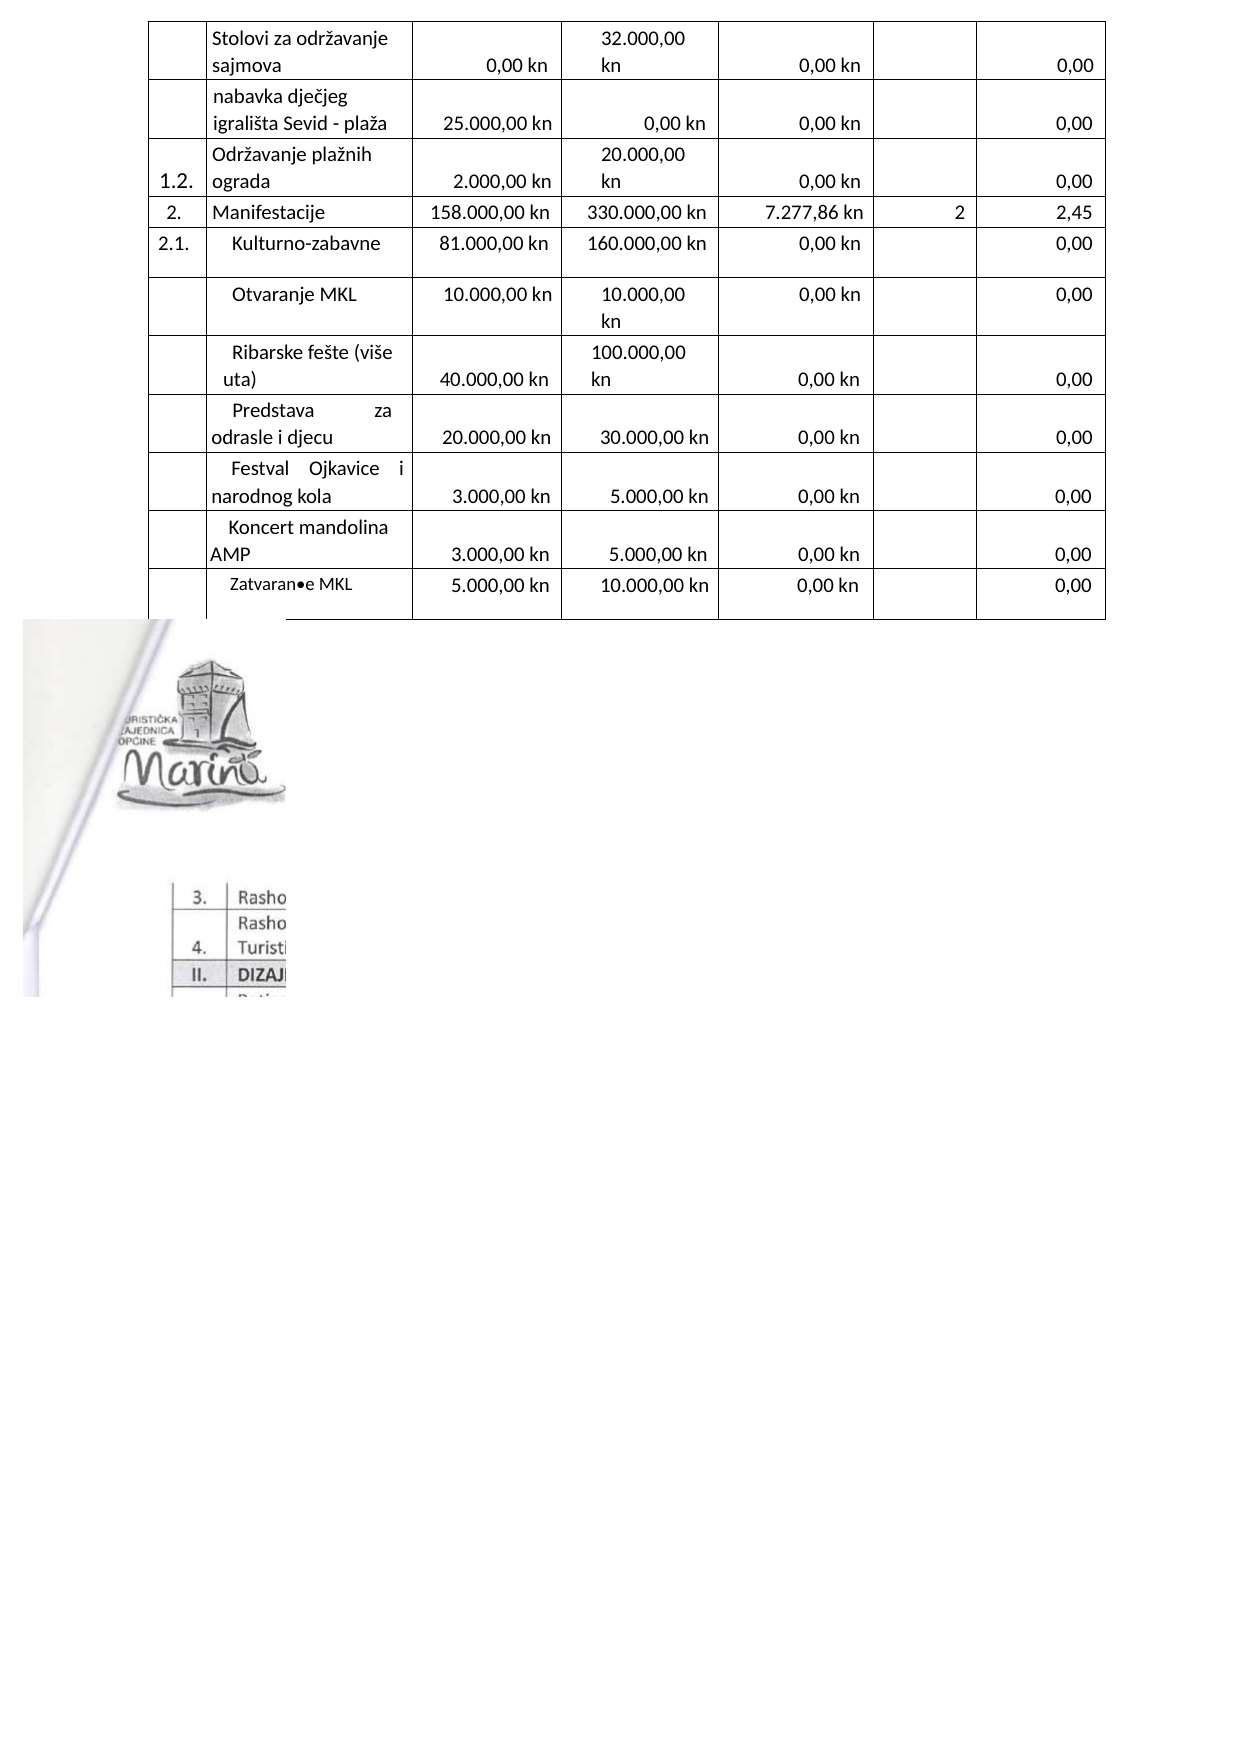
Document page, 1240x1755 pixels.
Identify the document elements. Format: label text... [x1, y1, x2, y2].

table_cell [874, 278, 976, 335]
table_cell 0,00 kn [719, 395, 873, 452]
table_cell [149, 511, 206, 568]
table_cell [149, 22, 206, 79]
table_cell Održavanje plažnih ograda [207, 139, 412, 196]
table_cell Manifestacije [207, 197, 412, 227]
table_cell 0,00 [977, 80, 1105, 137]
table_cell Koncert mandolina AMP [207, 511, 412, 568]
table_cell Stolovi za održavanje sajmova [207, 22, 412, 79]
table_cell [149, 278, 206, 335]
table_cell Ribarske fešte (više uta) [207, 336, 412, 393]
table_cell [874, 22, 976, 79]
table_cell 10.000,00 kn [562, 278, 718, 335]
table_cell [874, 395, 976, 452]
table_cell 0,00 [977, 336, 1105, 393]
table_cell 0,00 kn [719, 80, 873, 137]
table_cell 20.000,00 kn [413, 395, 561, 452]
table_cell 5.000,00 kn [562, 453, 718, 510]
table_cell 0,00 kn [413, 22, 561, 79]
table_cell 100.000,00 kn [562, 336, 718, 393]
table_cell Otvaranje MKL [207, 278, 412, 335]
table_cell 25.000,00 kn [413, 80, 561, 137]
table_cell 0,00 kn [719, 453, 873, 510]
table_cell 20.000,00 kn [562, 139, 718, 196]
table_cell 0,00 kn [719, 22, 873, 79]
table_cell Festval Ojkavice i narodnog kola [207, 453, 412, 510]
table_cell 5.000,00 kn [413, 569, 561, 618]
table_cell [149, 453, 206, 510]
table_cell 0,00 [977, 569, 1105, 618]
table_cell [149, 395, 206, 452]
table_cell 2 [874, 197, 976, 227]
table_cell 0,00 [977, 453, 1105, 510]
table_cell [874, 511, 976, 568]
table_cell 2. [149, 197, 206, 227]
table_cell 0,00 [977, 228, 1105, 277]
table_cell [874, 453, 976, 510]
table_cell 0,00 kn [719, 569, 873, 618]
table_cell 0,00 [977, 139, 1105, 196]
table_cell 3.000,00 kn [413, 511, 561, 568]
table_cell [149, 336, 206, 393]
table_cell 0,00 [977, 278, 1105, 335]
table_cell [874, 80, 976, 137]
table_cell 0,00 kn [719, 511, 873, 568]
table_cell 2.000,00 kn [413, 139, 561, 196]
table_cell [874, 569, 976, 618]
table_cell 0,00 kn [719, 228, 873, 277]
table_cell 0,00 [977, 395, 1105, 452]
table_cell 0,00 [977, 22, 1105, 79]
table_cell 10.000,00 kn [413, 278, 561, 335]
table_cell 5.000,00 kn [562, 511, 718, 568]
table_cell 32.000,00 kn [562, 22, 718, 79]
table_cell 2,45 [977, 197, 1105, 227]
table_cell 0,00 kn [719, 336, 873, 393]
table_cell 1.2. [149, 139, 206, 196]
table_cell 2.1. [149, 228, 206, 277]
table_cell 0,00 kn [562, 80, 718, 137]
table_cell 81.000,00 kn [413, 228, 561, 277]
table_cell 330.000,00 kn [562, 197, 718, 227]
table_cell [874, 336, 976, 393]
table_cell Predstava za odrasle i djecu [207, 395, 412, 452]
table_cell 0,00 kn [719, 278, 873, 335]
table_cell 40.000,00 kn [413, 336, 561, 393]
table_cell 0,00 kn [719, 139, 873, 196]
table_cell nabavka dječjeg igrališta Sevid - plaža [207, 80, 412, 137]
table_cell [149, 80, 206, 137]
table_cell 7.277,86 kn [719, 197, 873, 227]
table_cell 10.000,00 kn [562, 569, 718, 618]
table_cell Zatvaran•e MKL [207, 569, 412, 618]
table_cell 30.000,00 kn [562, 395, 718, 452]
table_cell 0,00 [977, 511, 1105, 568]
table_cell 160.000,00 kn [562, 228, 718, 277]
table_cell Kulturno-zabavne [207, 228, 412, 277]
table_cell [149, 569, 206, 618]
table_cell [874, 139, 976, 196]
table_cell 158.000,00 kn [413, 197, 561, 227]
table_cell [874, 228, 976, 277]
table_cell 3.000,00 kn [413, 453, 561, 510]
